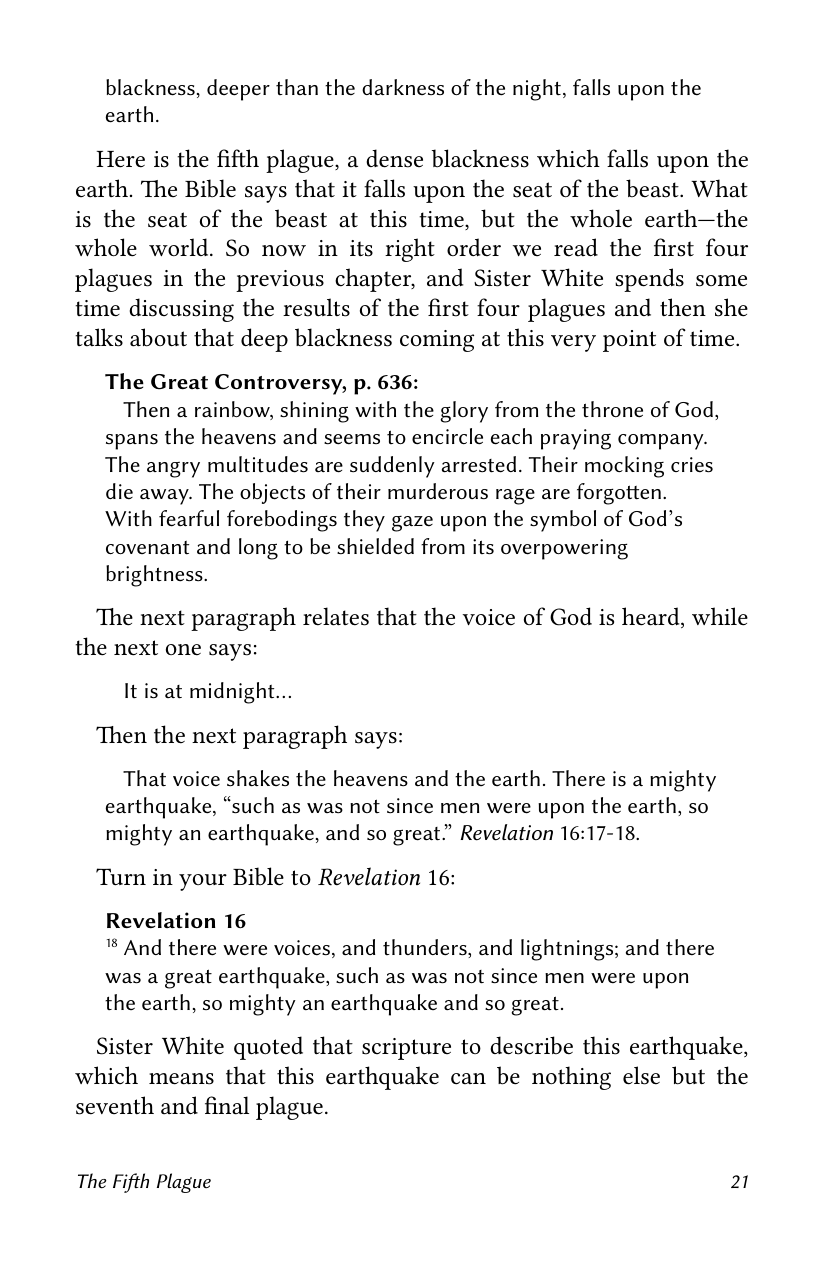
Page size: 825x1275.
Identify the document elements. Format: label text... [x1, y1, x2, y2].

text The next paragraph relates that the voice of God is heard, while the next one says: [75, 603, 750, 662]
text The Great Controversy, p. 636: [105, 369, 750, 395]
text 18 And there were voices, and thunders, and lightnings; and there was a great earthquake, such as was not since men were upon the earth, so mighty an earthquake and so great. [105, 935, 720, 1016]
text Then the next paragraph says: [75, 721, 750, 749]
text It is at midnight... [105, 678, 720, 704]
text Revelation 16 [105, 908, 750, 934]
text Then a rainbow, shining with the glory from the throne of God, spans the heavens and seems to encircle each praying company. The angry multitudes are suddenly arrested. Their mocking cries die away. The objects of their murderous rage are forgotten. With fearful forebodings they gaze upon the symbol of God’s covenant and long to be shielded from its overpowering brightness. [105, 397, 720, 587]
text Sister White quoted that scripture to describe this earthquake, which means that this earthquake can be nothing else but the seventh and final plague. [75, 1032, 750, 1121]
text blackness, deeper than the darkness of the night, falls upon the earth. [105, 75, 720, 128]
text Here is the fifth plague, a dense blackness which falls upon the earth. The Bible says that it falls upon the seat of the beast. What is the seat of the beast at this time, but the whole earth—the whole world. So now in its right order we read the first four plagues in the previous chapter, and Sister White spends some time discussing the results of the first four plagues and then she talks about that deep blackness coming at this very point of time. [75, 145, 750, 353]
text That voice shakes the heavens and the earth. There is a mighty earthquake, “such as was not since men were upon the earth, so mighty an earthquake, and so great.” Revelation 16:17-18. [105, 766, 720, 846]
text Turn in your Bible to Revelation 16: [75, 863, 750, 891]
